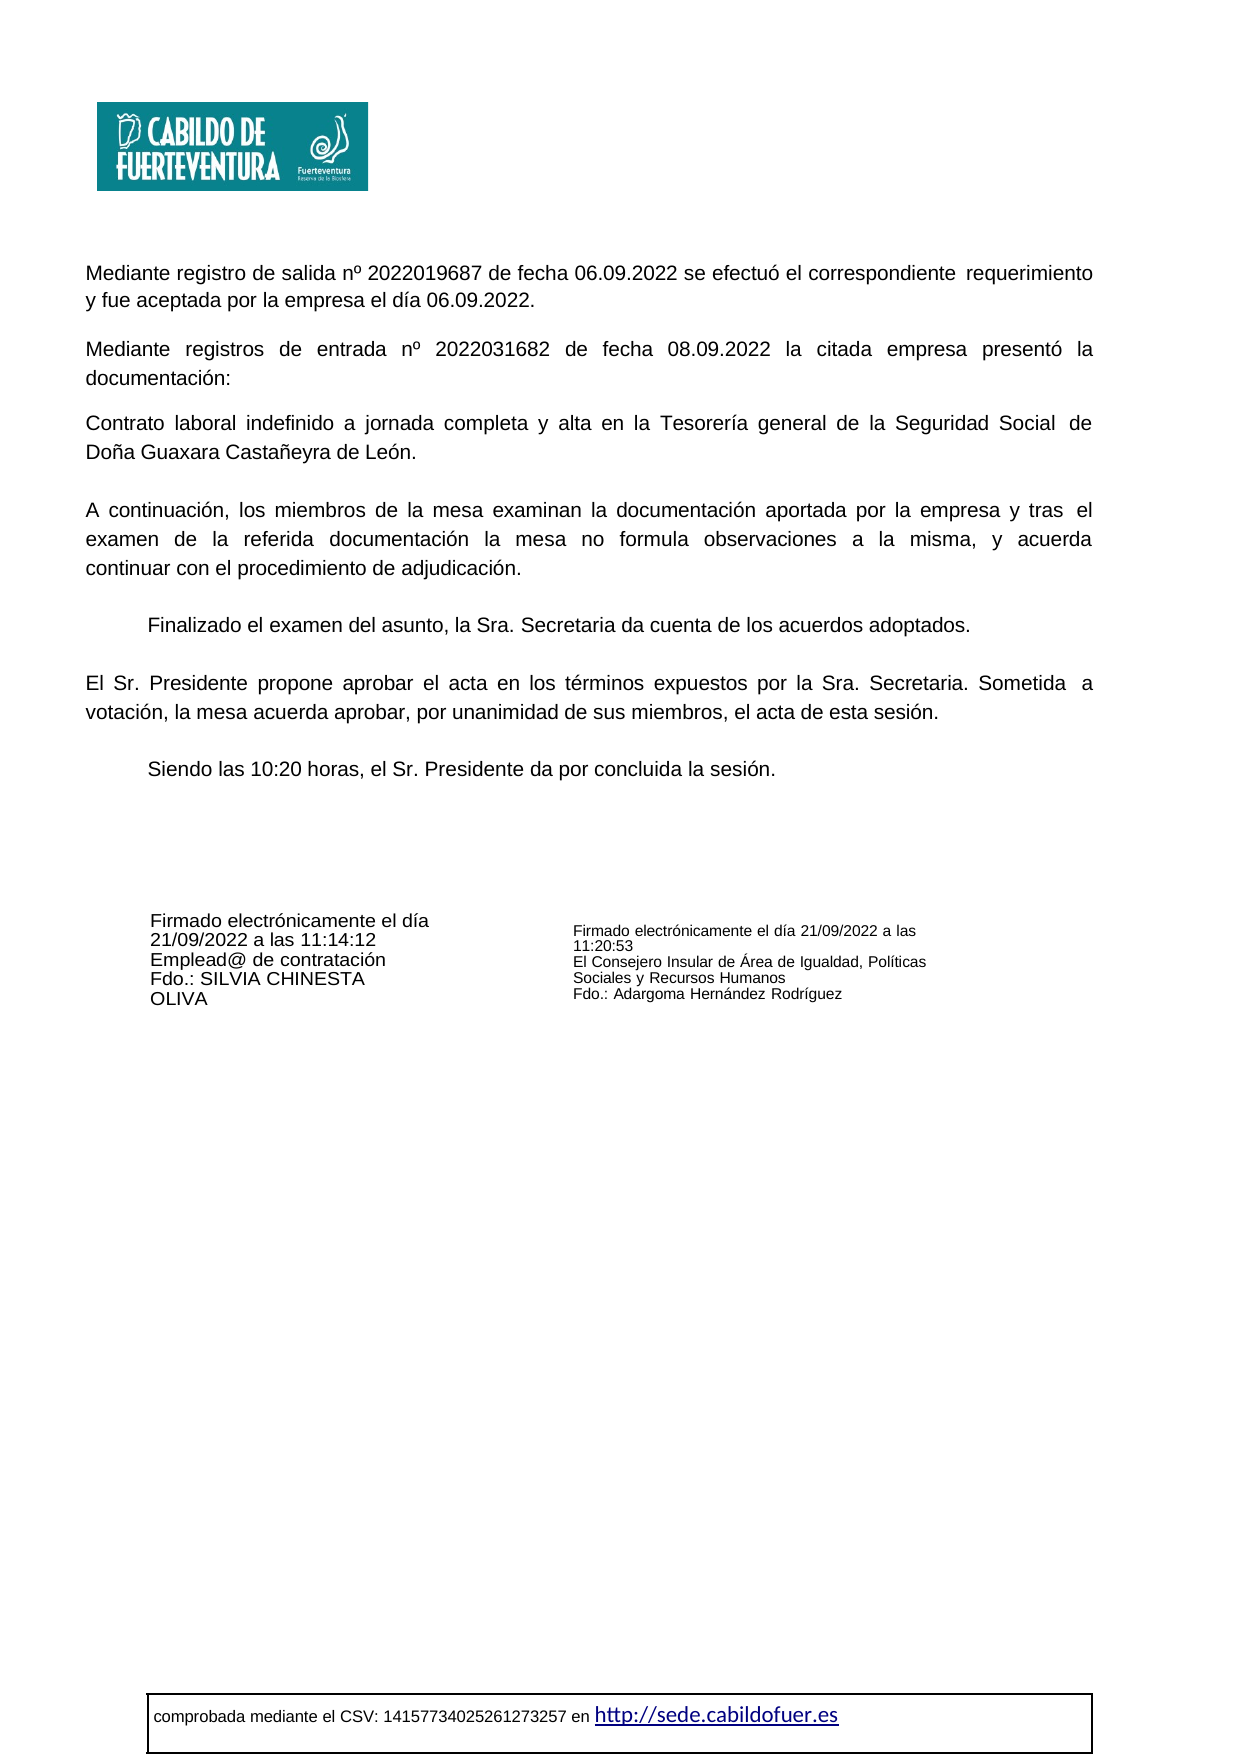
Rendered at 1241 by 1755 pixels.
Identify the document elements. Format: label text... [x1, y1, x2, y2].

text El Sr. Presidente propone aprobar el acta en los términos expuestos por la Sra. Secretaria. Sometida a votación, la mesa acuerda aprobar, por unanimidad de sus miembros, el acta de esta sesión. [85, 671, 1093, 723]
text Finalizado el examen del asunto, la Sra. Secretaria da cuenta de los acuerdos adoptados. [147, 613, 1107, 637]
text El Consejero Insular de Área de Igualdad, Políticas Sociales y Recursos Humanos [573, 955, 973, 987]
text Firmado electrónicamente el día 21/09/2022 a las 11:20:53 [573, 923, 973, 955]
text Siendo las 10:20 horas, el Sr. Presidente da por concluida la sesión. [147, 757, 1107, 781]
text Firmado electrónicamente el día 21/09/2022 a las 11:14:12 [150, 911, 429, 951]
text A continuación, los miembros de la mesa examinan la documentación aportada por la empresa y tras el examen de la referida documentación la mesa no formula observaciones a la misma, y acuerda continuar con el procedimiento de adjudicación. [85, 497, 1093, 579]
text Mediante registro de salida nº 2022019687 de fecha 06.09.2022 se efectuó el correspondiente requerimiento y fue aceptada por la empresa el día 06.09.2022. [85, 260, 1093, 312]
text Fdo.: Adargoma Hernández Rodríguez [573, 987, 1107, 1003]
text Mediante registros de entrada nº 2022031682 de fecha 08.09.2022 la citada empresa presentó la documentación: [85, 336, 1093, 389]
text Emplead@ de contratación Fdo.: SILVIA CHINESTA OLIVA [150, 951, 428, 1009]
text Contrato laboral indefinido a jornada completa y alta en la Tesorería general de la Seguridad Social de Doña Guaxara Castañeyra de León. [85, 411, 1093, 464]
